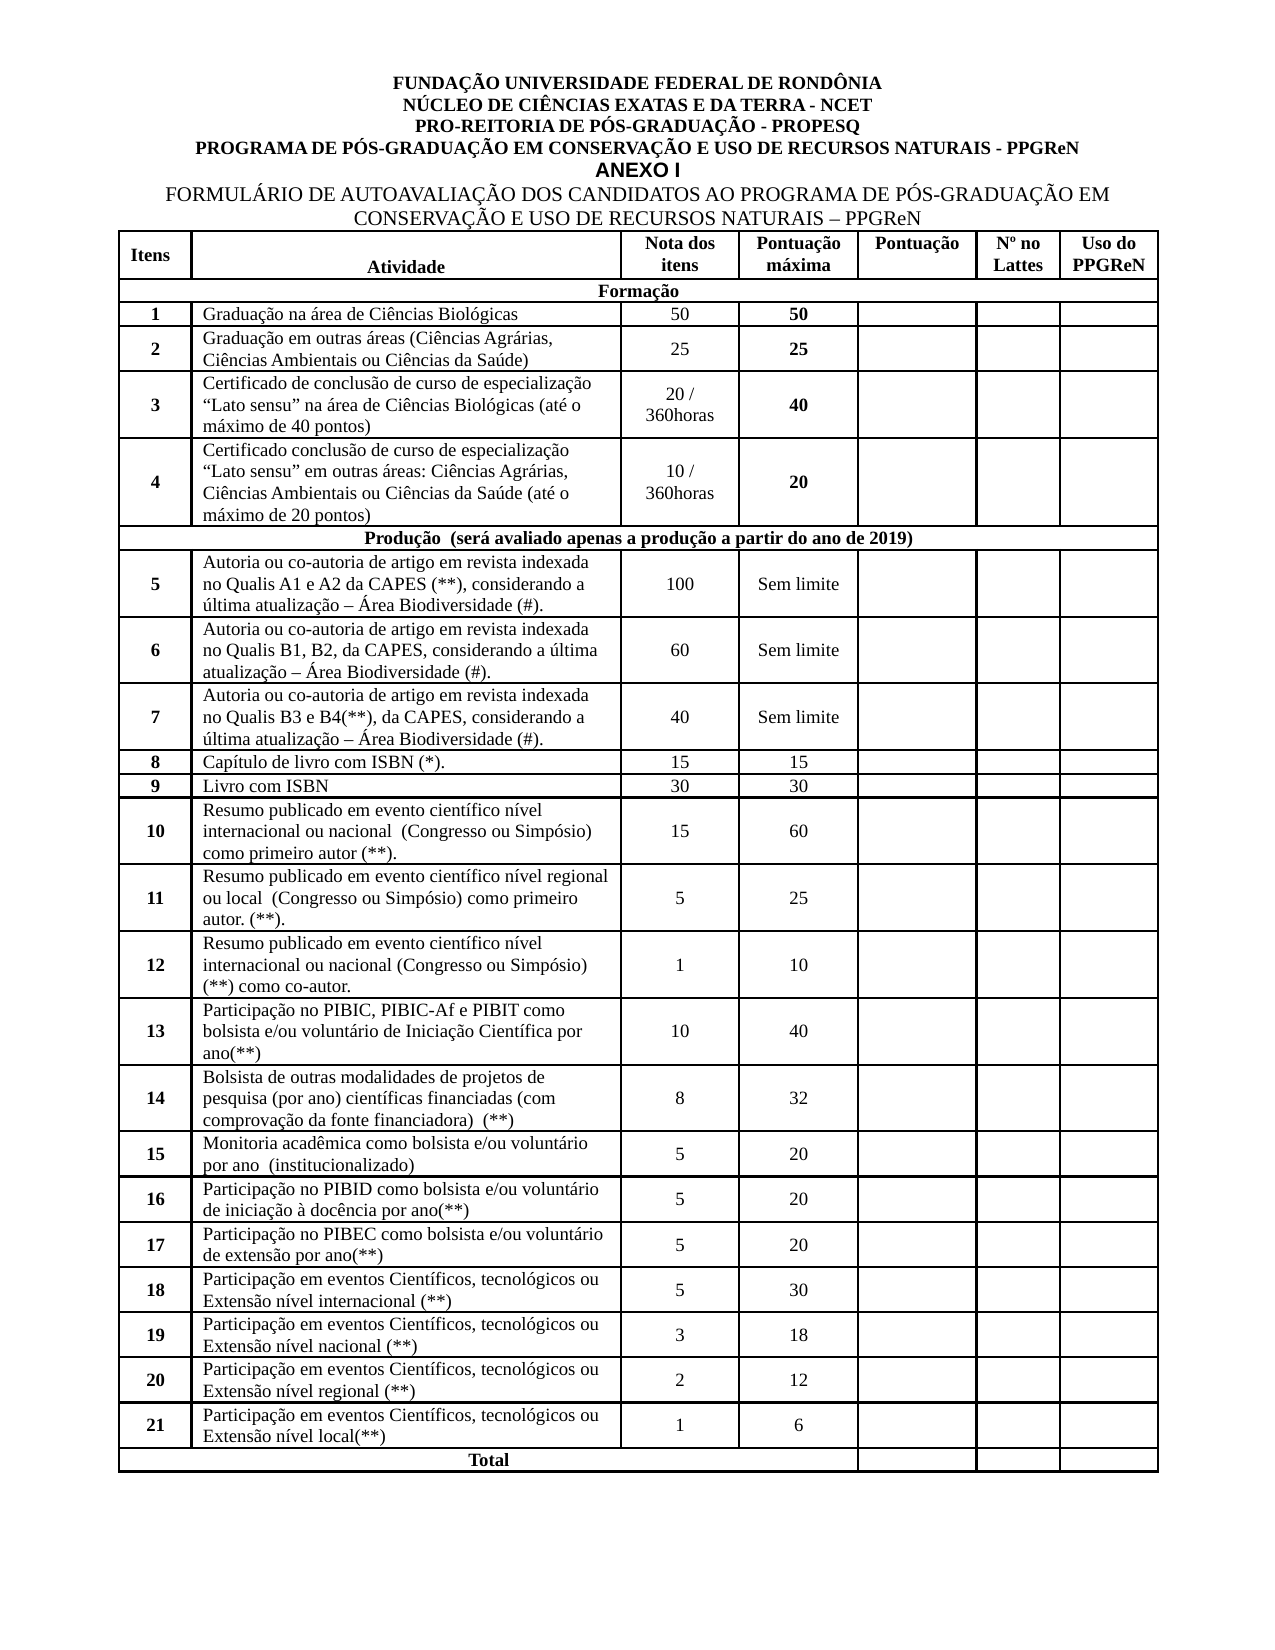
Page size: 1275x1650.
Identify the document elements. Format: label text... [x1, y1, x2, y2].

table_cell [978, 684, 1059, 749]
table_cell 20 [740, 1223, 857, 1266]
table_cell 25 [740, 327, 857, 370]
table_cell [1061, 1178, 1157, 1221]
table_cell [978, 618, 1059, 682]
table_cell [859, 1404, 975, 1447]
table_cell [978, 999, 1059, 1063]
table_cell [1061, 1268, 1157, 1311]
table_cell [859, 1268, 975, 1311]
table_cell 40 [740, 372, 857, 437]
table_header Nº no Lattes [978, 232, 1059, 277]
table_cell 6 [120, 618, 190, 682]
table_cell 5 [622, 1132, 738, 1175]
table_cell 13 [120, 999, 190, 1063]
table_cell 19 [120, 1313, 190, 1356]
table_cell [978, 1268, 1059, 1311]
table_cell 40 [740, 999, 857, 1063]
table_cell [978, 1223, 1059, 1266]
table_cell Sem limite [740, 684, 857, 749]
table_cell Participação no PIBID como bolsista e/ou voluntário de iniciação à docência por ano(**) [193, 1178, 620, 1221]
table_header Uso do PPGReN [1061, 232, 1157, 277]
table_cell [978, 1313, 1059, 1356]
table_cell 11 [120, 865, 190, 930]
table_cell 50 [740, 303, 857, 325]
table_cell 16 [120, 1178, 190, 1221]
table_cell 17 [120, 1223, 190, 1266]
table_cell 14 [120, 1066, 190, 1130]
table_cell [1061, 1132, 1157, 1175]
table_cell [1061, 865, 1157, 930]
table_cell Livro com ISBN [193, 775, 620, 796]
table_cell [978, 1178, 1059, 1221]
table_cell Participação em eventos Científicos, tecnológicos ou Extensão nível local(**) [193, 1404, 620, 1447]
table_cell Resumo publicado em evento científico nível internacional ou nacional (Congresso ou Simpósio) como primeiro autor (**). [193, 799, 620, 863]
table_cell [1061, 1066, 1157, 1130]
table_cell Bolsista de outras modalidades de projetos de pesquisa (por ano) científicas financiadas (com comprovação da fonte financiadora) (**) [193, 1066, 620, 1130]
table_cell 4 [120, 439, 190, 525]
table_cell 30 [622, 775, 738, 796]
table_cell 60 [622, 618, 738, 682]
table_cell 3 [120, 372, 190, 437]
table_header [193, 232, 620, 254]
table_cell [978, 1404, 1059, 1447]
table_cell 6 [740, 1404, 857, 1447]
table_cell 15 [622, 751, 738, 773]
table_cell [1061, 1449, 1157, 1470]
table_cell [978, 799, 1059, 863]
table_cell 18 [740, 1313, 857, 1356]
table_cell [978, 865, 1059, 930]
table_cell [1061, 1404, 1157, 1447]
table_cell [978, 439, 1059, 525]
table_cell Formação [120, 280, 1157, 301]
table_cell 18 [120, 1268, 190, 1311]
subtitle FORMULÁRIO DE AUTOAVALIAÇÃO DOS CANDIDATOS AO PROGRAMA DE PÓS-GRADUAÇÃO EM CONSERVAÇÃO E USO DE RECURSOS NATURAIS – PPGReN [118, 182, 1157, 230]
table_cell [859, 775, 975, 796]
table_cell [859, 751, 975, 773]
table_cell [859, 1132, 975, 1175]
table_cell [1061, 775, 1157, 796]
table_cell 9 [120, 775, 190, 796]
table_cell [859, 1066, 975, 1130]
table_cell 20 [740, 1132, 857, 1175]
table_cell Total [120, 1449, 857, 1470]
table_cell [978, 327, 1059, 370]
table_cell Capítulo de livro com ISBN (*). [193, 751, 620, 773]
table_cell 40 [622, 684, 738, 749]
table_cell 21 [120, 1404, 190, 1447]
table_cell [859, 372, 975, 437]
table_cell [1061, 1313, 1157, 1356]
table_cell 10 [120, 799, 190, 863]
table_cell Participação em eventos Científicos, tecnológicos ou Extensão nível internacional (**) [193, 1268, 620, 1311]
table_cell [1061, 684, 1157, 749]
table_cell Certificado conclusão de curso de especialização “Lato sensu” em outras áreas: Ciências Agrárias, Ciências Ambientais ou Ciências da Saúde (até o máximo de 20 pontos) [193, 439, 620, 525]
table_cell 5 [622, 865, 738, 930]
table_cell 12 [120, 932, 190, 997]
table_cell [978, 1449, 1059, 1470]
table_cell [978, 372, 1059, 437]
table_cell [859, 439, 975, 525]
table_cell Sem limite [740, 618, 857, 682]
table_cell 15 [120, 1132, 190, 1175]
table_cell [859, 999, 975, 1063]
table_cell 20 / 360horas [622, 372, 738, 437]
table_cell 15 [622, 799, 738, 863]
table_cell [859, 551, 975, 616]
table_cell [859, 618, 975, 682]
table_cell 25 [622, 327, 738, 370]
table_cell Autoria ou co-autoria de artigo em revista indexada no Qualis B1, B2, da CAPES, considerando a última atualização – Área Biodiversidade (#). [193, 618, 620, 682]
table_cell 10 [622, 999, 738, 1063]
table_cell 5 [622, 1268, 738, 1311]
table_cell 8 [120, 751, 190, 773]
table_cell Participação em eventos Científicos, tecnológicos ou Extensão nível regional (**) [193, 1358, 620, 1401]
table_cell [978, 1066, 1059, 1130]
table_cell [859, 1358, 975, 1401]
table_cell 100 [622, 551, 738, 616]
table_cell 2 [622, 1358, 738, 1401]
table_cell Participação no PIBEC como bolsista e/ou voluntário de extensão por ano(**) [193, 1223, 620, 1266]
table_cell 5 [622, 1223, 738, 1266]
table_cell 3 [622, 1313, 738, 1356]
table_cell 2 [120, 327, 190, 370]
table_cell 50 [622, 303, 738, 325]
table_cell [978, 551, 1059, 616]
table_cell [1061, 751, 1157, 773]
table_cell [1061, 999, 1157, 1063]
table_cell 1 [622, 1404, 738, 1447]
table_cell Certificado de conclusão de curso de especialização “Lato sensu” na área de Ciências Biológicas (até o máximo de 40 pontos) [193, 372, 620, 437]
table_cell 20 [740, 1178, 857, 1221]
table_cell [978, 1358, 1059, 1401]
table_cell Resumo publicado em evento científico nível internacional ou nacional (Congresso ou Simpósio) (**) como co-autor. [193, 932, 620, 997]
table_cell 30 [740, 1268, 857, 1311]
table_header Nota dos itens [622, 232, 738, 277]
table_cell Sem limite [740, 551, 857, 616]
table_cell [859, 327, 975, 370]
table_cell [1061, 372, 1157, 437]
table_cell 30 [740, 775, 857, 796]
table_cell [859, 865, 975, 930]
table_cell 32 [740, 1066, 857, 1130]
table_cell 25 [740, 865, 857, 930]
table_cell 5 [622, 1178, 738, 1221]
table_cell Autoria ou co-autoria de artigo em revista indexada no Qualis A1 e A2 da CAPES (**), considerando a última atualização – Área Biodiversidade (#). [193, 551, 620, 616]
table_cell [1061, 327, 1157, 370]
table_cell 8 [622, 1066, 738, 1130]
table_cell [1061, 932, 1157, 997]
table_cell [1061, 799, 1157, 863]
table_cell [1061, 303, 1157, 325]
table_cell Participação em eventos Científicos, tecnológicos ou Extensão nível nacional (**) [193, 1313, 620, 1356]
table_cell Graduação na área de Ciências Biológicas [193, 303, 620, 325]
table_cell Autoria ou co-autoria de artigo em revista indexada no Qualis B3 e B4(**), da CAPES, considerando a última atualização – Área Biodiversidade (#). [193, 684, 620, 749]
table_header Pontuação máxima [740, 232, 857, 277]
table_cell 5 [120, 551, 190, 616]
table_cell 20 [120, 1358, 190, 1401]
table_cell [978, 932, 1059, 997]
table_cell [859, 1223, 975, 1266]
table_cell Monitoria acadêmica como bolsista e/ou voluntário por ano (institucionalizado) [193, 1132, 620, 1175]
table_cell [1061, 1358, 1157, 1401]
table_cell [1061, 618, 1157, 682]
table_cell 7 [120, 684, 190, 749]
subtitle ANEXO I [118, 158, 1157, 182]
table_cell Resumo publicado em evento científico nível regional ou local (Congresso ou Simpósio) como primeiro autor. (**). [193, 865, 620, 930]
table_cell [1061, 1223, 1157, 1266]
table_cell Participação no PIBIC, PIBIC-Af e PIBIT como bolsista e/ou voluntário de Iniciação Científica por ano(**) [193, 999, 620, 1063]
table_header Itens [120, 232, 190, 277]
table_cell [859, 303, 975, 325]
table_cell 10 / 360horas [622, 439, 738, 525]
table_cell [859, 684, 975, 749]
table_cell [859, 1449, 975, 1470]
table_cell 1 [622, 932, 738, 997]
table_header Pontuação [859, 232, 975, 277]
table_cell 20 [740, 439, 857, 525]
table_cell [978, 303, 1059, 325]
table_cell 12 [740, 1358, 857, 1401]
table_cell [859, 1313, 975, 1356]
table_cell [859, 799, 975, 863]
table_cell [859, 932, 975, 997]
table_cell 60 [740, 799, 857, 863]
table_cell [859, 1178, 975, 1221]
table_cell 10 [740, 932, 857, 997]
table_cell 15 [740, 751, 857, 773]
table_cell Graduação em outras áreas (Ciências Agrárias, Ciências Ambientais ou Ciências da Saúde) [193, 327, 620, 370]
table_cell [1061, 551, 1157, 616]
table_cell [978, 1132, 1059, 1175]
table_cell Atividade [193, 254, 620, 277]
table_cell Produção (será avaliado apenas a produção a partir do ano de 2019) [120, 527, 1157, 549]
table_cell [978, 751, 1059, 773]
table_cell [1061, 439, 1157, 525]
table_cell 1 [120, 303, 190, 325]
table_cell [978, 775, 1059, 796]
